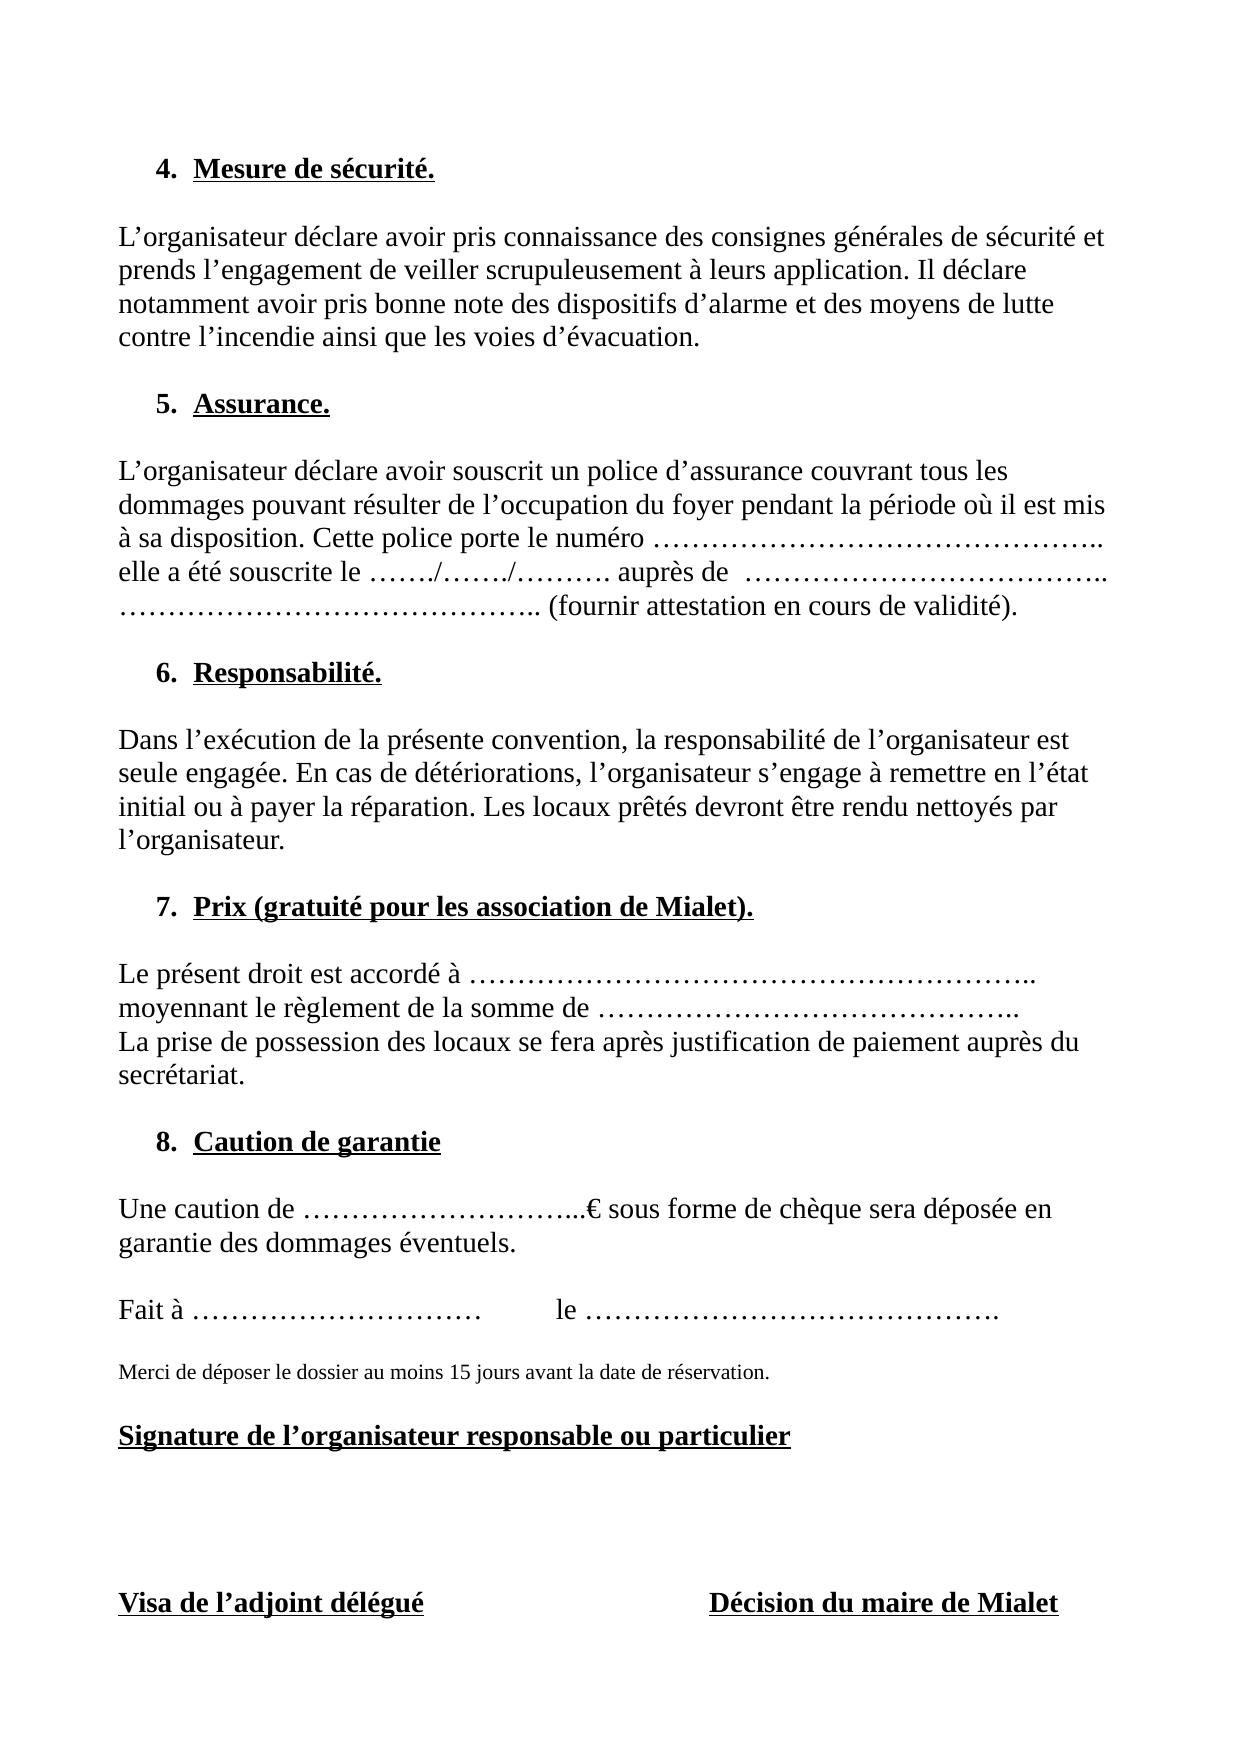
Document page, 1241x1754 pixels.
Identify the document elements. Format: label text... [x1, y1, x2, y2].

text Visa de l’adjoint délégué Décision du maire de Mialet [118, 1586, 1122, 1619]
list Prix (gratuité pour les association de Mialet). [156, 889, 1122, 923]
text Une caution de ………………………...€ sous forme de chèque sera déposée en garantie des dommages éventuels. [118, 1191, 1122, 1258]
text Dans l’exécution de la présente convention, la responsabilité de l’organisateur est seule engagée. En cas de détériorations, l’organisateur s’engage à remettre en l’état initial ou à payer la réparation. Les locaux prêtés devront être rendu nettoyés par l’organisateur. [118, 722, 1122, 856]
text L’organisateur déclare avoir pris connaissance des consignes générales de sécurité et prends l’engagement de veiller scrupuleusement à leurs application. Il déclare notamment avoir pris bonne note des dispositifs d’alarme et des moyens de lutte contre l’incendie ainsi que les voies d’évacuation. [118, 219, 1122, 353]
list Assurance. [156, 386, 1122, 420]
text Signature de l’organisateur responsable ou particulier [118, 1418, 1122, 1451]
text L’organisateur déclare avoir souscrit un police d’assurance couvrant tous les dommages pouvant résulter de l’occupation du foyer pendant la période où il est mis à sa disposition. Cette police porte le numéro ……………………………………….. elle a été souscrite le ……./……./………. auprès de ……………………………….. …………………………………….. (fournir attestation en cours de validité). [118, 453, 1122, 621]
text Merci de déposer le dossier au moins 15 jours avant la date de réservation. [118, 1359, 1122, 1384]
text Le présent droit est accordé à ………………………………………………….. moyennant le règlement de la somme de …………………………………….. [118, 957, 1122, 1024]
list Mesure de sécurité. [156, 152, 1122, 185]
text La prise de possession des locaux se fera après justification de paiement auprès du secrétariat. [118, 1024, 1122, 1091]
list Caution de garantie [156, 1124, 1122, 1158]
list Responsabilité. [156, 655, 1122, 688]
text Fait à ………………………… le ……………………………………. [118, 1292, 1122, 1326]
